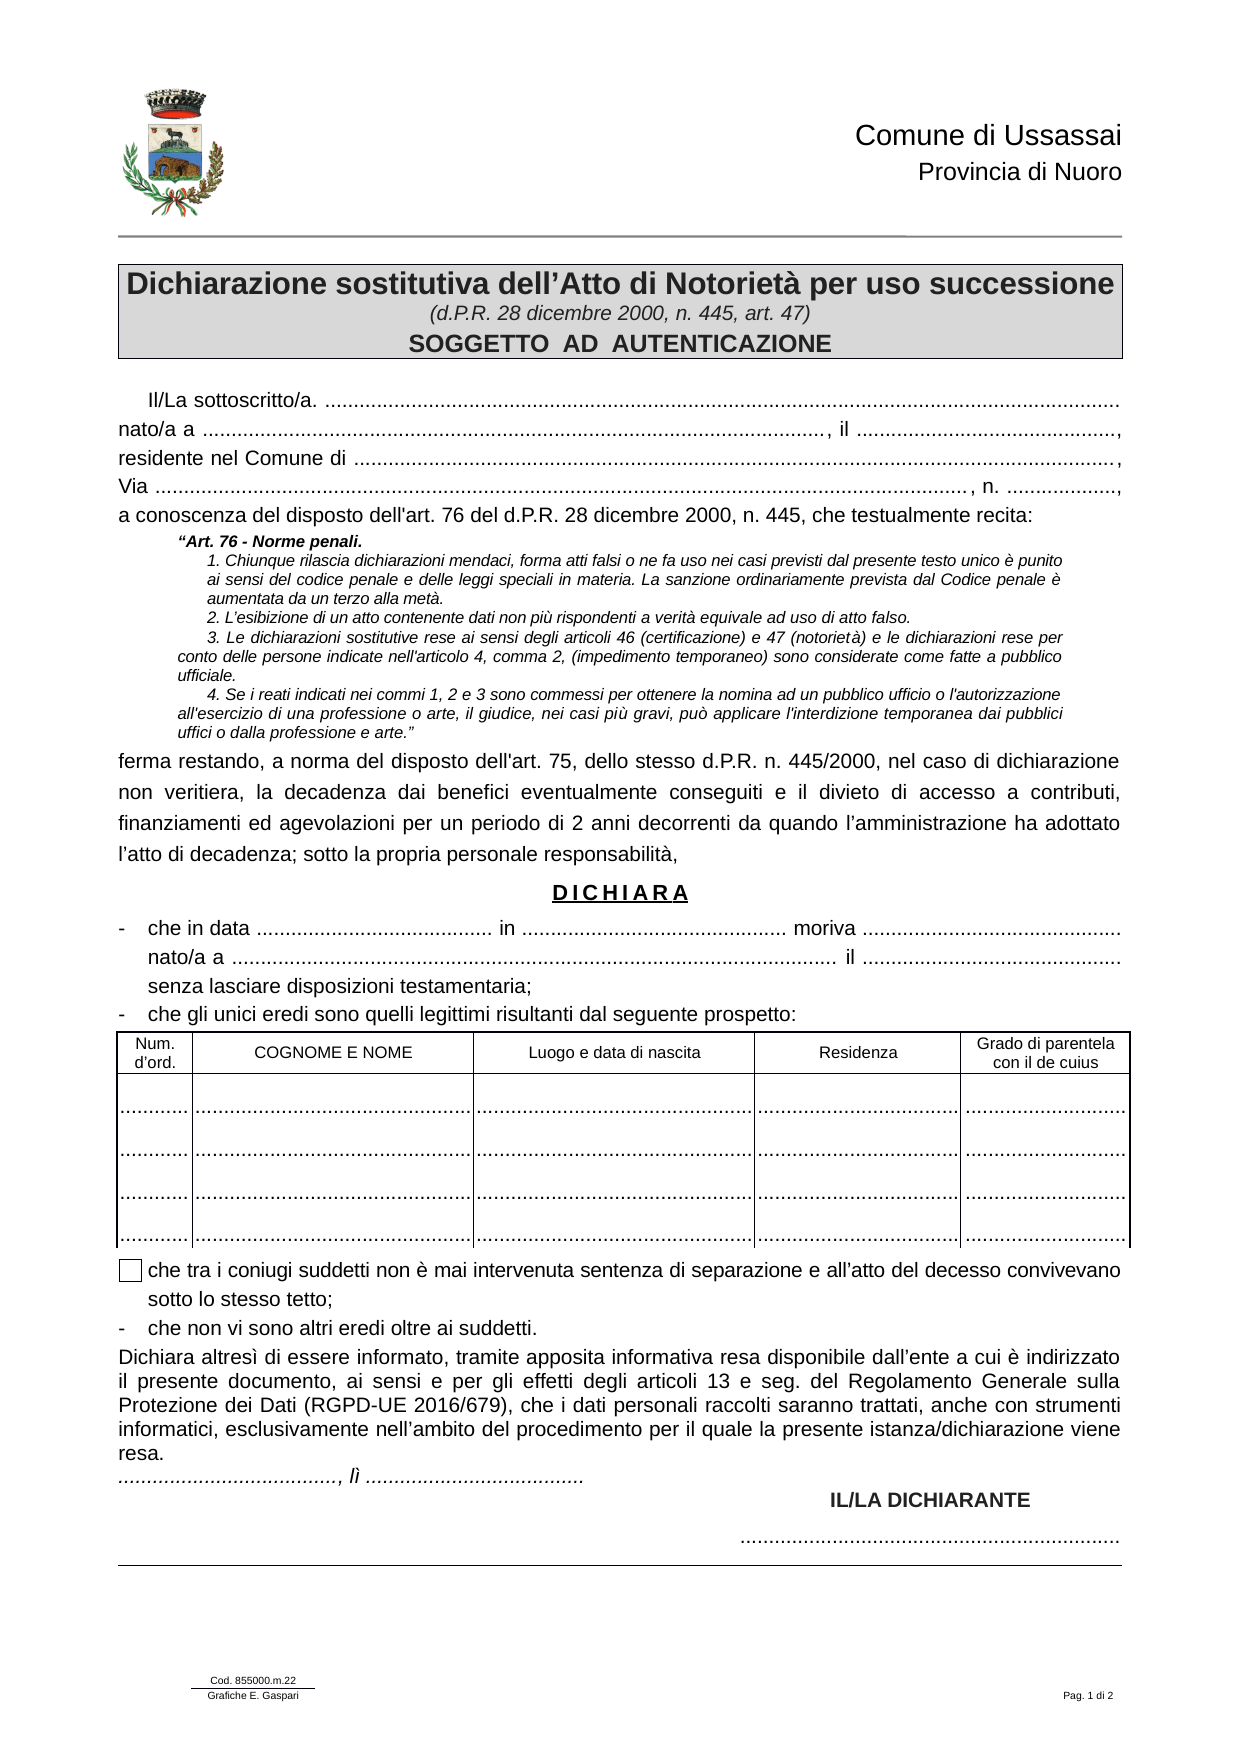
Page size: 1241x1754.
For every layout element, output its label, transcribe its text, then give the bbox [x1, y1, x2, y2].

text che tra i coniugi suddetti non è mai intervenuta sentenza di separazione e all’atto del decesso convivevano sotto lo stesso tetto; [118, 1258, 1122, 1311]
text 4. Se i reati indicati nei commi 1, 2 e 3 sono commessi per ottenere la nomina ad un pubblico ufficio o l'autorizzazione all'esercizio di una professione o arte, il giudice, nei casi più gravi, può applicare l'interdizione temporanea dai pubblici uffici o dalla professione e arte.” [177, 685, 1063, 742]
table_header Dichiarazione sostitutiva dell’Atto di Notorietà per uso successione (d.P.R. 28 dicembre 2000, n. 445, art. 47) SOGGETTO AD AUTENTICAZIONE [119, 265, 1122, 358]
table_cell ............................ ............................ ............................ ............................ [961, 1074, 1129, 1248]
text DICHIARA [118, 879, 1122, 905]
table_header COGNOME E NOME [193, 1033, 473, 1072]
table_cell ................................................ ................................................ ................................................ ................................................ [193, 1074, 473, 1248]
text ......................................, lì ...................................... [118, 1464, 1122, 1488]
text 1. Chiunque rilascia dichiarazioni mendaci, forma atti falsi o ne fa uso nei casi previsti dal presente testo unico è punito ai sensi del codice penale e delle leggi speciali in materia. La sanzione ordinariamente prevista dal Codice penale è aumentata da un terzo alla metà. [207, 551, 1063, 608]
text Dichiara altresì di essere informato, tramite apposita informativa resa disponibile dall’ente a cui è indirizzato il presente documento, ai sensi e per gli effetti degli articoli 13 e seg. del Regolamento Generale sulla Protezione dei Dati (RGPD-UE 2016/679), che i dati personali raccolti saranno trattati, anche con strumenti informatici, esclusivamente nell’ambito del procedimento per il quale la presente istanza/dichiarazione viene resa. [118, 1344, 1122, 1464]
text Provincia di Nuoro [224, 157, 1122, 185]
picture [122, 87, 224, 219]
table_header Luogo e data di nascita [474, 1033, 754, 1072]
table_cell ................................................ ................................................ ................................................ ................................................ [474, 1074, 754, 1248]
table_cell ............ ............ ............ ............ [118, 1074, 192, 1248]
table_header Num. d’ord. [118, 1033, 192, 1072]
text - che non vi sono altri eredi oltre ai suddetti. [118, 1316, 1122, 1340]
text 2. L’esibizione di un atto contenente dati non più rispondenti a verità equivale ad uso di atto falso. [207, 608, 1063, 627]
text - che gli unici eredi sono quelli legittimi risultanti dal seguente prospetto: [118, 1002, 1122, 1026]
table_header Grado di parentela con il de cuius [961, 1033, 1129, 1072]
table_header Residenza [755, 1033, 960, 1072]
text .................................................................. [738, 1524, 1122, 1548]
text ferma restando, a norma del disposto dell'art. 75, dello stesso d.P.R. n. 445/2000, nel caso di dichiarazione non veritiera, la decadenza dai benefici eventualmente conseguiti e il divieto di accesso a contributi, finanziamenti ed agevolazioni per un periodo di 2 anni decorrenti da quando l’amministrazione ha adottato l’atto di decadenza; sotto la propria personale responsabilità, [118, 749, 1122, 866]
text “Art. 76 - Norme penali. [177, 532, 1063, 551]
text 3. Le dichiarazioni sostitutive rese ai sensi degli articoli 46 (certificazione) e 47 (notorietà) e le dichiarazioni rese per conto delle persone indicate nell'articolo 4, comma 2, (impedimento temporaneo) sono considerate come fatte a pubblico ufficiale. [177, 627, 1063, 685]
text - che in data ......................................... in .............................................. moriva ............................................. nato/a a ......................................................................................................... il ............................................. senza lasciare disposizioni testamentaria; [118, 916, 1122, 997]
text Comune di Ussassai [224, 118, 1122, 152]
text Il/La sottoscritto/a. .......................................................................................................................................... nato/a a ............................................................................................................, il ............................................., residente nel Comune di ...................................................................................................................................., Via ............................................................................................................................................., n. ..................., a conoscenza del disposto dell'art. 76 del d.P.R. 28 dicembre 2000, n. 445, che testualmente recita: [118, 388, 1122, 527]
table_cell ................................... ................................... ................................... ................................... [755, 1074, 960, 1248]
text IL/LA DICHIARANTE [738, 1488, 1122, 1512]
